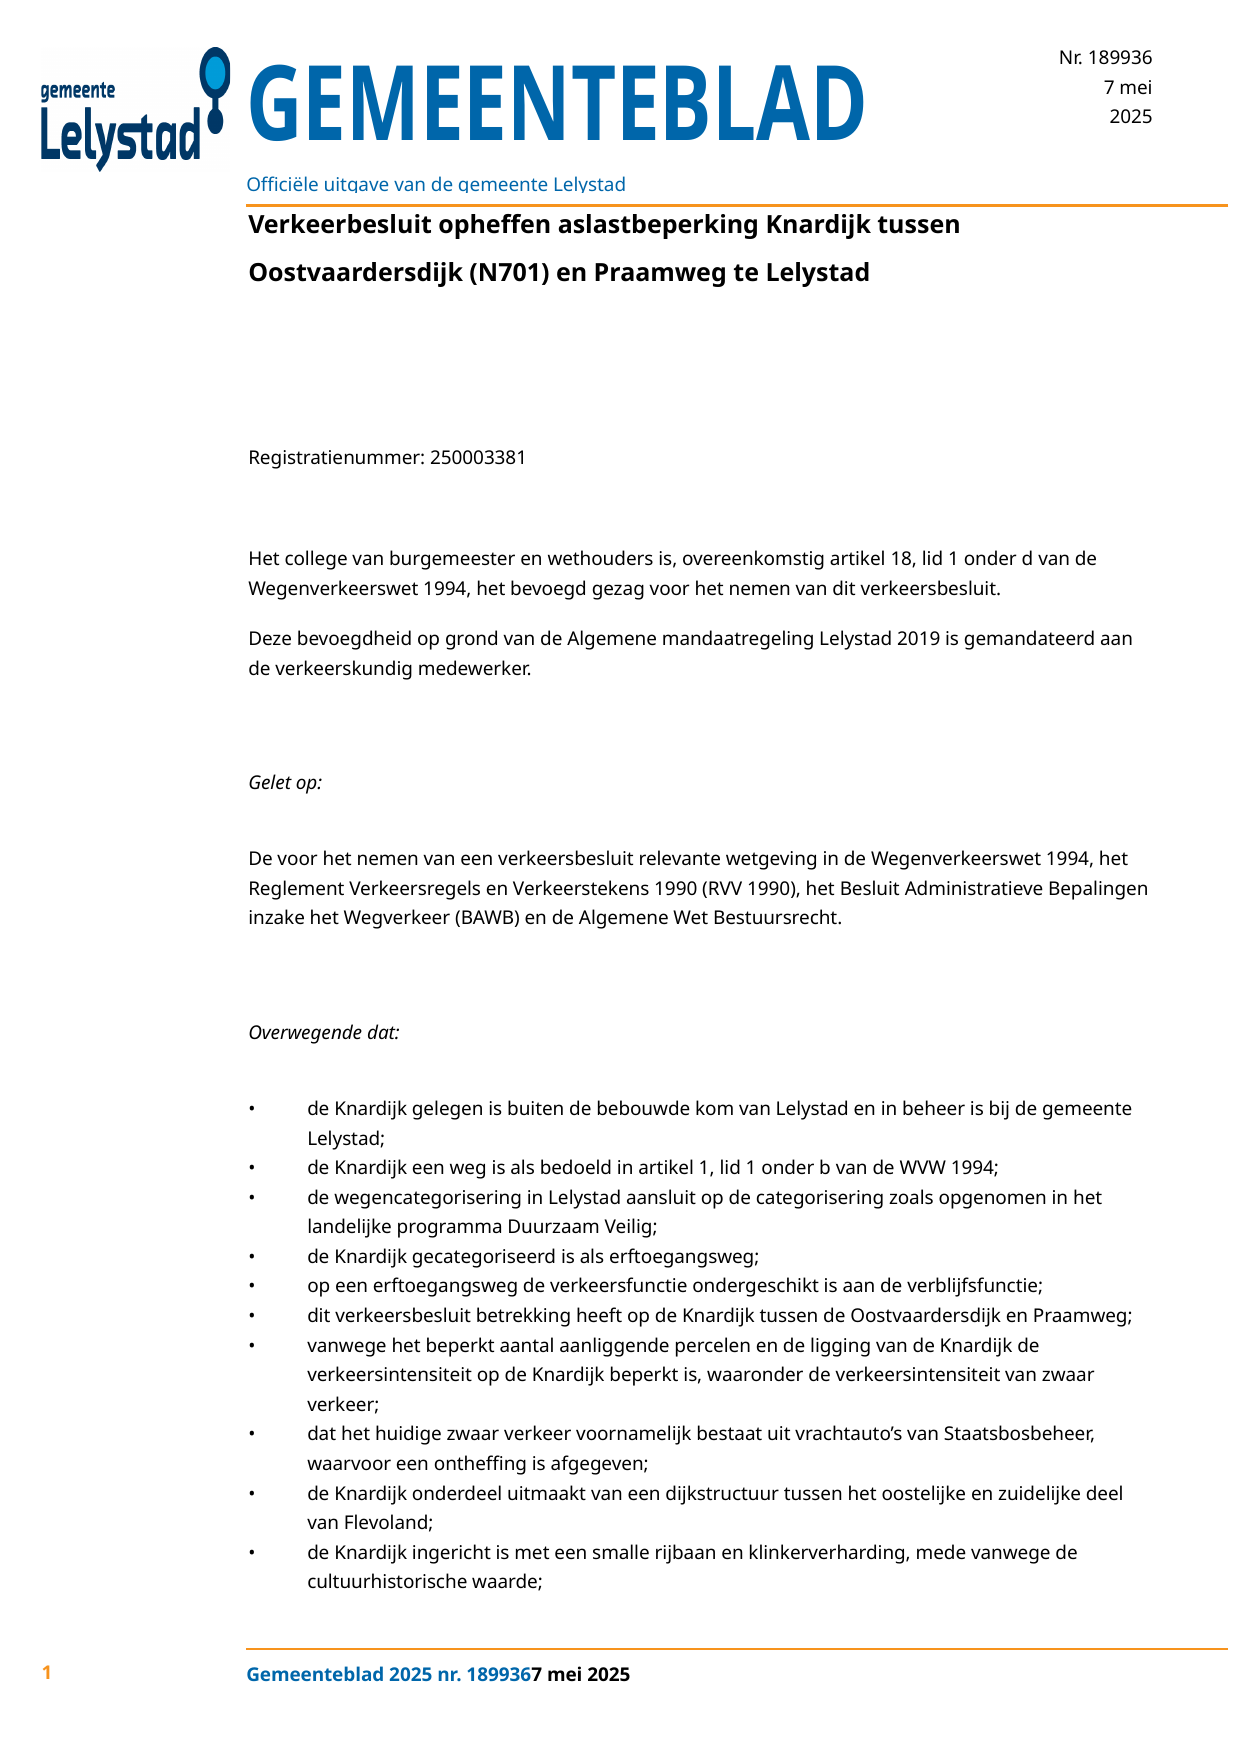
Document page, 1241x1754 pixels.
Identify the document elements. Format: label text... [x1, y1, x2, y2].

list de Knardijk een weg is als bedoeld in artikel 1, lid 1 onder b van de WVW 1994; [248, 1154, 1152, 1180]
list dat het huidige zwaar verkeer voornamelijk bestaat uit vrachtauto’s van Staatsbosbeheer, waarvoor een ontheffing is afgegeven; [248, 1421, 1152, 1476]
text Het college van burgemeester en wethouders is, overeenkomstig artikel 18, lid 1 onder d van de Wegenverkeerswet 1994, het bevoegd gezag voor het nemen van dit verkeersbesluit. [248, 545, 1152, 601]
list vanwege het beperkt aantal aanliggende percelen en de ligging van de Knardijk de verkeersintensiteit op de Knardijk beperkt is, waaronder de verkeersintensiteit van zwaar verkeer; [248, 1332, 1152, 1417]
picture [41, 47, 231, 172]
text Registratienummer: 250003381 [248, 444, 1152, 470]
list de Knardijk gelegen is buiten de bebouwde kom van Lelystad en in beheer is bij de gemeente Lelystad; [248, 1095, 1152, 1150]
text Overwegende dat: [248, 1019, 1152, 1045]
text Gelet op: [248, 769, 1152, 795]
list de Knardijk gecategoriseerd is als erftoegangsweg; [248, 1243, 1152, 1269]
list de wegencategorisering in Lelystad aansluit op de categorisering zoals opgenomen in het landelijke programma Duurzaam Veilig; [248, 1184, 1152, 1239]
text De voor het nemen van een verkeersbesluit relevante wetgeving in de Wegenverkeerswet 1994, het Reglement Verkeersregels en Verkeerstekens 1990 (RVV 1990), het Besluit Administratieve Bepalingen inzake het Wegverkeer (BAWB) en de Algemene Wet Bestuursrecht. [248, 845, 1152, 930]
list de Knardijk onderdeel uitmaakt van een dijkstructuur tussen het oostelijke en zuidelijke deel van Flevoland; [248, 1480, 1152, 1535]
text Verkeerbesluit opheffen aslastbeperking Knardijk tussen Oostvaardersdijk (N701) en Praamweg te Lelystad [248, 207, 1152, 288]
list de Knardijk ingericht is met een smalle rijbaan en klinkerverharding, mede vanwege de cultuurhistorische waarde; [248, 1539, 1152, 1594]
text Deze bevoegdheid op grond van de Algemene mandaatregeling Lelystad 2019 is gemandateerd aan de verkeerskundig medewerker. [248, 625, 1152, 681]
list dit verkeersbesluit betrekking heeft op de Knardijk tussen de Oostvaardersdijk en Praamweg; [248, 1302, 1152, 1328]
list op een erftoegangsweg de verkeersfunctie ondergeschikt is aan de verblijfsfunctie; [248, 1273, 1152, 1298]
